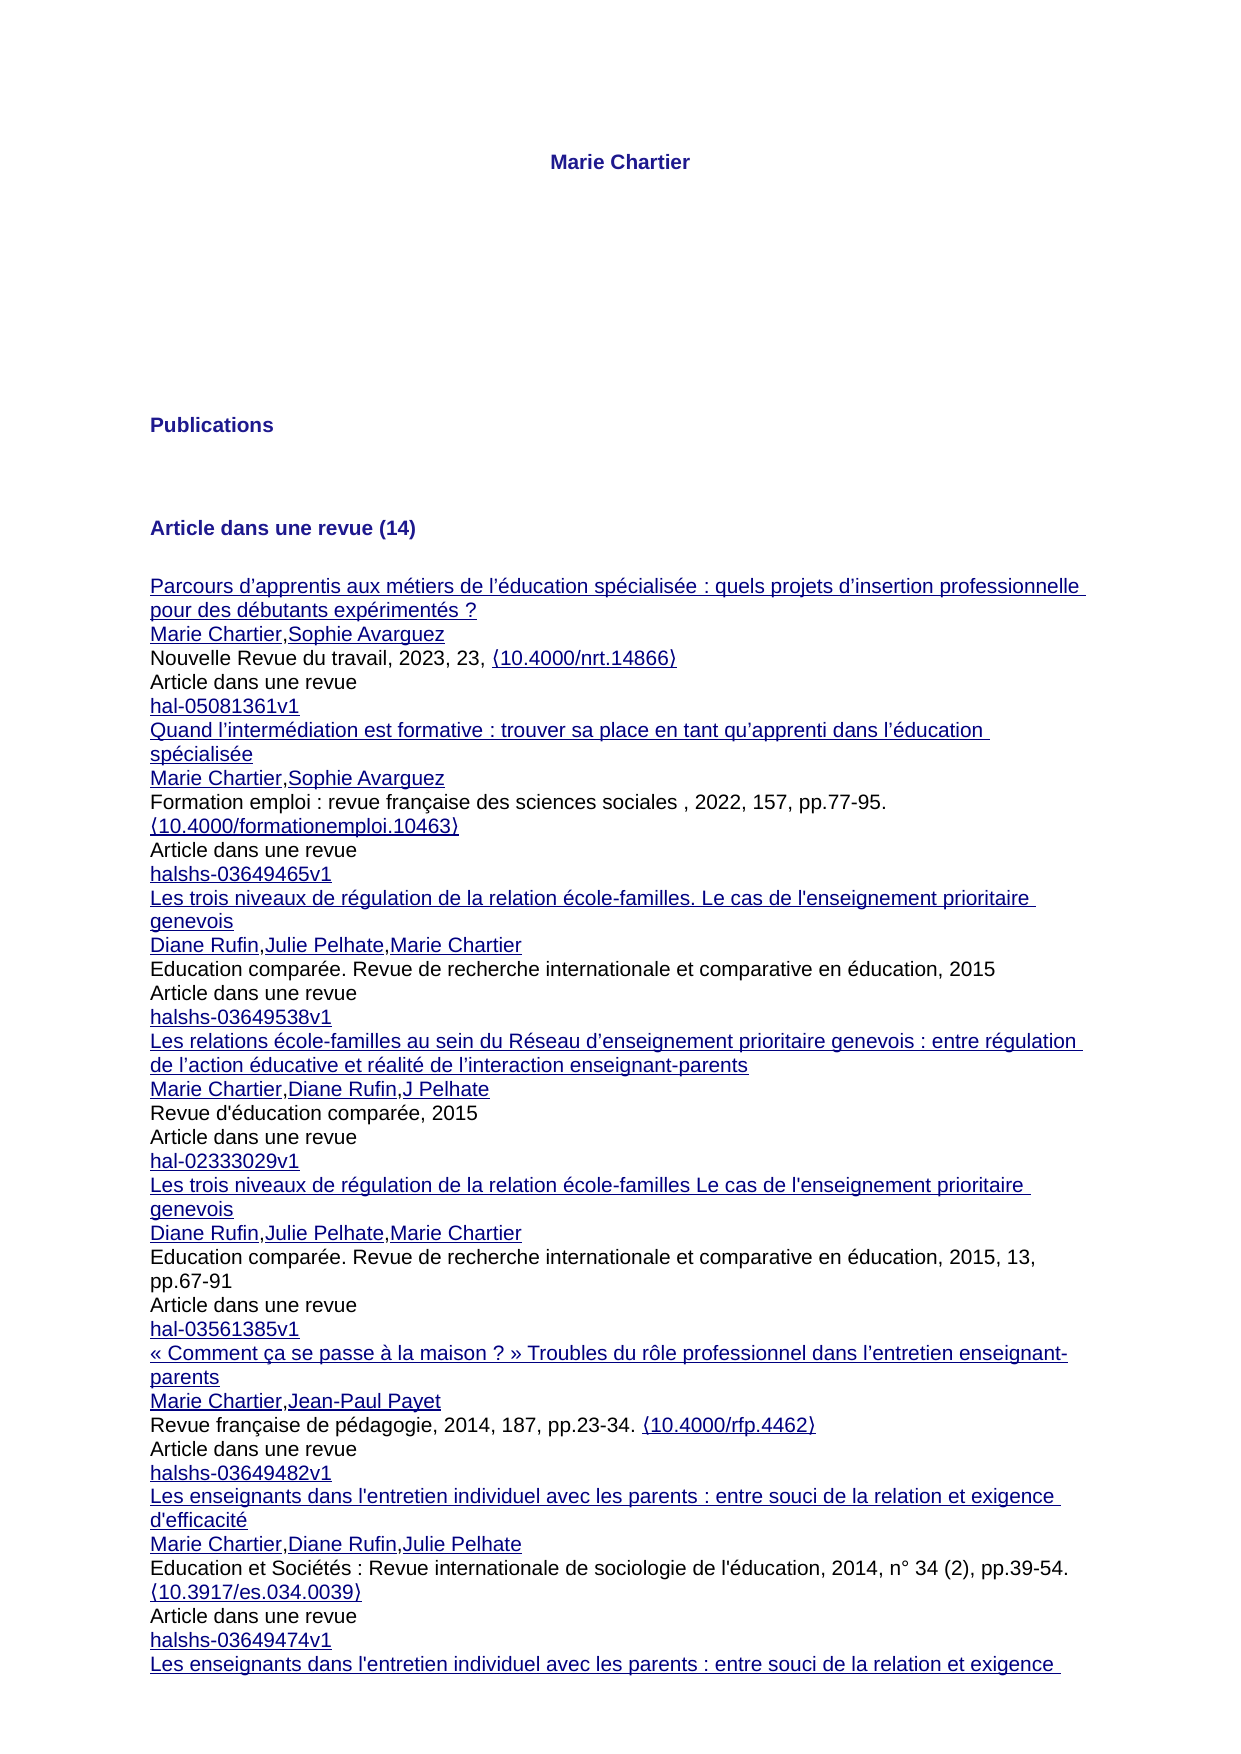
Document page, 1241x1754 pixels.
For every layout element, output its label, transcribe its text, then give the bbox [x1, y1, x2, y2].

table_cell Les trois niveaux de régulation de la relation école-familles Le cas de l'enseignement prioritaire genevois Diane Rufin,Julie Pelhate,Marie Chartier Education comparée. Revue de recherche internationale et comparative en éducation, 2015, 13, pp.67-91 Article dans une revue hal-03561385v1 [150, 1173, 1090, 1341]
table_cell Les enseignants dans l'entretien individuel avec les parents : entre souci de la relation et exigence [150, 1652, 1090, 1676]
table_cell Quand l’intermédiation est formative : trouver sa place en tant qu’apprenti dans l’éducation spécialisée Marie Chartier,Sophie Avarguez Formation emploi : revue française des sciences sociales , 2022, 157, pp.77-95. ⟨10.4000/formationemploi.10463⟩ Article dans une revue halshs-03649465v1 [150, 718, 1090, 885]
table_cell Les enseignants dans l'entretien individuel avec les parents : entre souci de la relation et exigence d'efficacité Marie Chartier,Diane Rufin,Julie Pelhate Education et Sociétés : Revue internationale de sociologie de l'éducation, 2014, n° 34 (2), pp.39-54. ⟨10.3917/es.034.0039⟩ Article dans une revue halshs-03649474v1 [150, 1484, 1090, 1652]
table_cell Les trois niveaux de régulation de la relation école-familles. Le cas de l'enseignement prioritaire genevois Diane Rufin,Julie Pelhate,Marie Chartier Education comparée. Revue de recherche internationale et comparative en éducation, 2015 Article dans une revue halshs-03649538v1 [150, 885, 1090, 1029]
table_cell « Comment ça se passe à la maison ? » Troubles du rôle professionnel dans l’entretien enseignant-parents Marie Chartier,Jean-Paul Payet Revue française de pédagogie, 2014, 187, pp.23-34. ⟨10.4000/rfp.4462⟩ Article dans une revue halshs-03649482v1 [150, 1341, 1090, 1484]
table_cell Les relations école-familles au sein du Réseau d’enseignement prioritaire genevois : entre régulation de l’action éducative et réalité de l’interaction enseignant-parents Marie Chartier,Diane Rufin,J Pelhate Revue d'éducation comparée, 2015 Article dans une revue hal-02333029v1 [150, 1029, 1090, 1173]
subtitle Article dans une revue (14) [150, 516, 1090, 539]
subtitle Publications [150, 412, 1090, 436]
subtitle Marie Chartier [150, 150, 1090, 174]
table_header Parcours d’apprentis aux métiers de l’éducation spécialisée : quels projets d’insertion professionnelle pour des débutants expérimentés ? Marie Chartier,Sophie Avarguez Nouvelle Revue du travail, 2023, 23, ⟨10.4000/nrt.14866⟩ Article dans une revue hal-05081361v1 [150, 574, 1090, 718]
